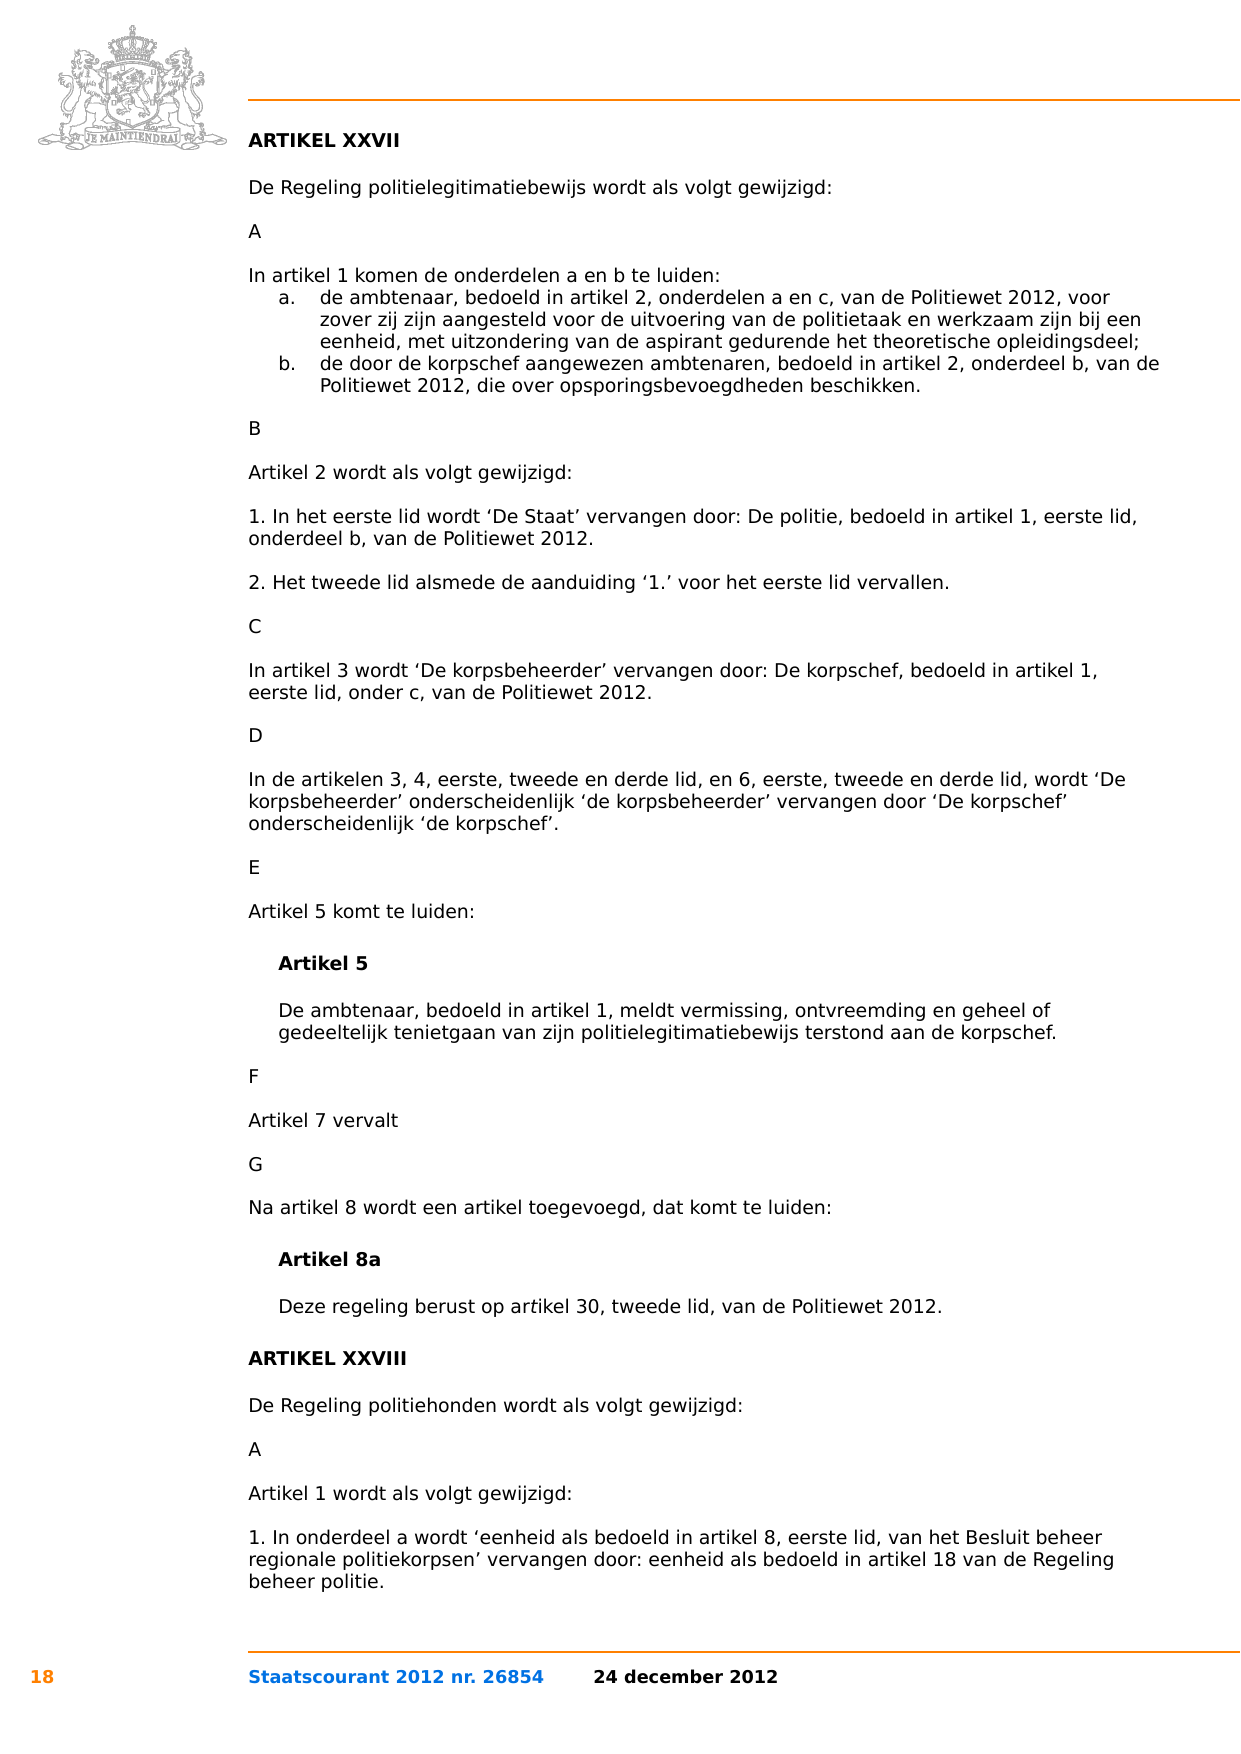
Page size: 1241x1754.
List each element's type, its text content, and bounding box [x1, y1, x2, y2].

text A [248, 1439, 1163, 1461]
text C [248, 616, 1163, 638]
text Artikel 2 wordt als volgt gewijzigd: [248, 462, 1163, 484]
text In artikel 1 komen de onderdelen a en b te luiden: [248, 264, 1163, 287]
text De ambtenaar, bedoeld in artikel 1, meldt vermissing, ontvreemding en geheel of gedeeltelijk tenietgaan van zijn politielegitimatiebewijs terstond aan de korpschef. [278, 1000, 1163, 1044]
text B [248, 418, 1163, 440]
text De Regeling politiehonden wordt als volgt gewijzigd: [248, 1395, 1163, 1417]
text b. de door de korpschef aangewezen ambtenaren, bedoeld in artikel 2, onderdeel b, van de Politiewet 2012, die over opsporingsbevoegdheden beschikken. [278, 352, 1163, 396]
subtitle ARTIKEL XXVII [248, 130, 1163, 152]
text A [248, 221, 1163, 243]
text G [248, 1153, 1163, 1175]
subtitle Artikel 8a [278, 1249, 1163, 1271]
text E [248, 857, 1163, 879]
text Artikel 5 komt te luiden: [248, 901, 1163, 923]
text In de artikelen 3, 4, eerste, tweede en derde lid, en 6, eerste, tweede en derde lid, wordt ‘De korpsbeheerder’ onderscheidenlijk ‘de korpsbeheerder’ vervangen door ‘De korpschef’ onderscheidenlijk ‘de korpschef’. [248, 769, 1163, 835]
text Artikel 1 wordt als volgt gewijzigd: [248, 1483, 1163, 1505]
text 2. Het tweede lid alsmede de aanduiding ‘1.’ voor het eerste lid vervallen. [248, 572, 1163, 594]
text 1. In onderdeel a wordt ‘eenheid als bedoeld in artikel 8, eerste lid, van het Besluit beheer regionale politiekorpsen’ vervangen door: eenheid als bedoeld in artikel 18 van de Regeling beheer politie. [248, 1527, 1163, 1593]
text De Regeling politielegitimatiebewijs wordt als volgt gewijzigd: [248, 177, 1163, 199]
subtitle ARTIKEL XXVIII [248, 1348, 1163, 1370]
subtitle Artikel 5 [278, 953, 1163, 975]
text D [248, 725, 1163, 747]
text F [248, 1066, 1163, 1088]
text Artikel 7 vervalt [248, 1109, 1163, 1132]
text a. de ambtenaar, bedoeld in artikel 2, onderdelen a en c, van de Politiewet 2012, voor zover zij zijn aangesteld voor de uitvoering van de politietaak en werkzaam zijn bij een eenheid, met uitzondering van de aspirant gedurende het theoretische opleidingsdeel; [278, 287, 1163, 352]
text 1. In het eerste lid wordt ‘De Staat’ vervangen door: De politie, bedoeld in artikel 1, eerste lid, onderdeel b, van de Politiewet 2012. [248, 506, 1163, 550]
text In artikel 3 wordt ‘De korpsbeheerder’ vervangen door: De korpschef, bedoeld in artikel 1, eerste lid, onder c, van de Politiewet 2012. [248, 659, 1163, 703]
text Na artikel 8 wordt een artikel toegevoegd, dat komt te luiden: [248, 1197, 1163, 1219]
picture [38, 25, 227, 150]
text Deze regeling berust op artikel 30, tweede lid, van de Politiewet 2012. [278, 1296, 1163, 1318]
